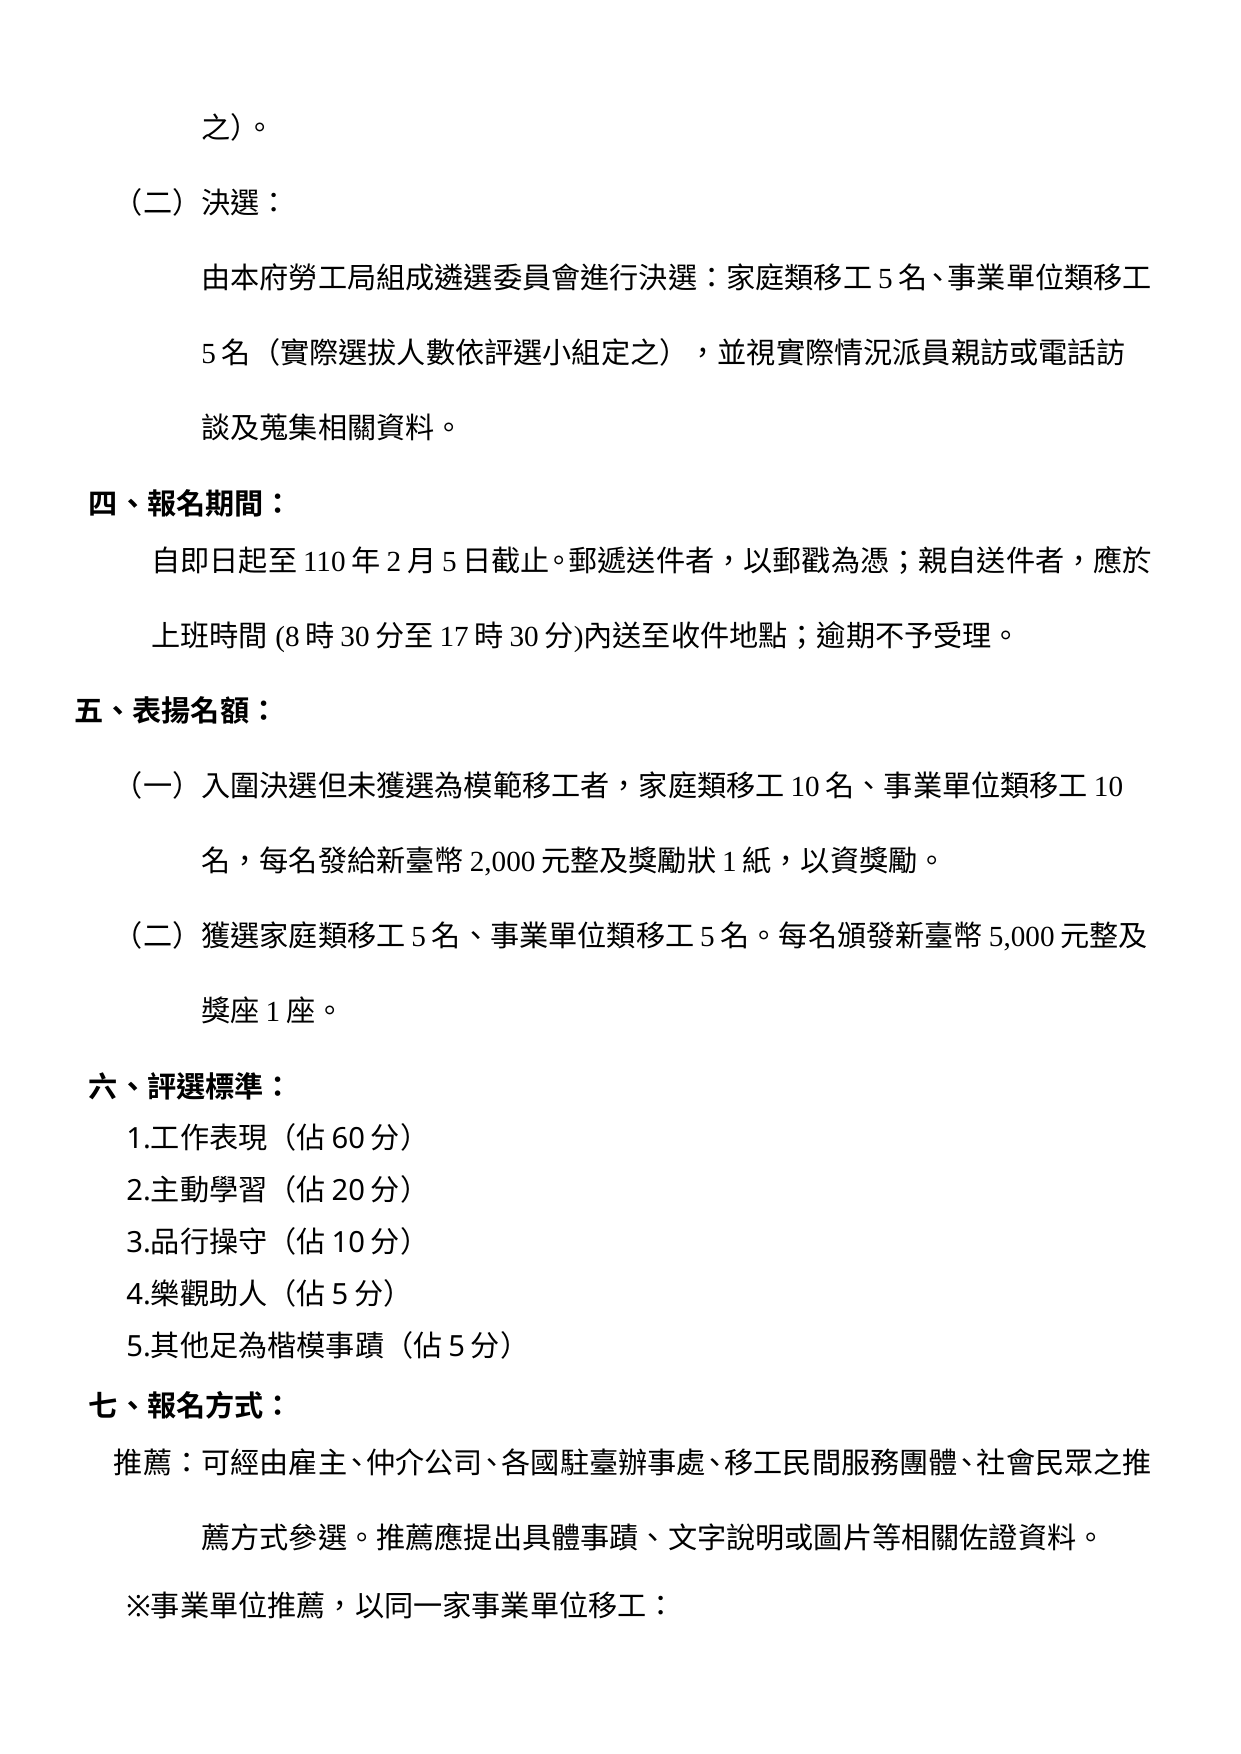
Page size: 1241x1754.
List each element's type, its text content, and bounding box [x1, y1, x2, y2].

text （二）決選： [114, 164, 1152, 239]
text 自即日起至110年2月5日截止。郵遞送件者，以郵戳為憑；親自送件者，應於上班時間 (8時30分至17時30分)內送至收件地點；逾期不予受理。 [151, 523, 1152, 673]
text （一）入圍決選但未獲選為模範移工者，家庭類移工10名、事業單位類移工10名，每名發給新臺幣2,000元整及獎勵狀1紙，以資獎勵。 [114, 748, 1152, 898]
text 四、報名期間： [89, 483, 1152, 523]
text 4.樂觀助人（佔5分） [126, 1263, 1152, 1315]
text 2.主動學習（佔20分） [126, 1158, 1152, 1211]
text 之）。 [201, 89, 1152, 164]
text 六、評選標準： [89, 1067, 1152, 1106]
text 五、表揚名額： [74, 673, 1152, 748]
text ※事業單位推薦，以同一家事業單位移工： [126, 1575, 1152, 1627]
text 七、報名方式： [89, 1386, 1152, 1425]
text 推薦：可經由雇主、仲介公司、各國駐臺辦事處、移工民間服務團體、社會民眾之推薦方式參選。推薦應提出具體事蹟、文字說明或圖片等相關佐證資料。 [114, 1425, 1152, 1575]
text 3.品行操守（佔10分） [126, 1211, 1152, 1263]
text 5.其他足為楷模事蹟（佔5分） [126, 1315, 1152, 1367]
text （二）獲選家庭類移工5名、事業單位類移工5名。每名頒發新臺幣5,000元整及獎座1座。 [114, 898, 1152, 1048]
text 由本府勞工局組成遴選委員會進行決選：家庭類移工5名、事業單位類移工5名（實際選拔人數依評選小組定之），並視實際情況派員親訪或電話訪談及蒐集相關資料。 [201, 239, 1152, 464]
text 1.工作表現（佔60分） [126, 1106, 1152, 1158]
